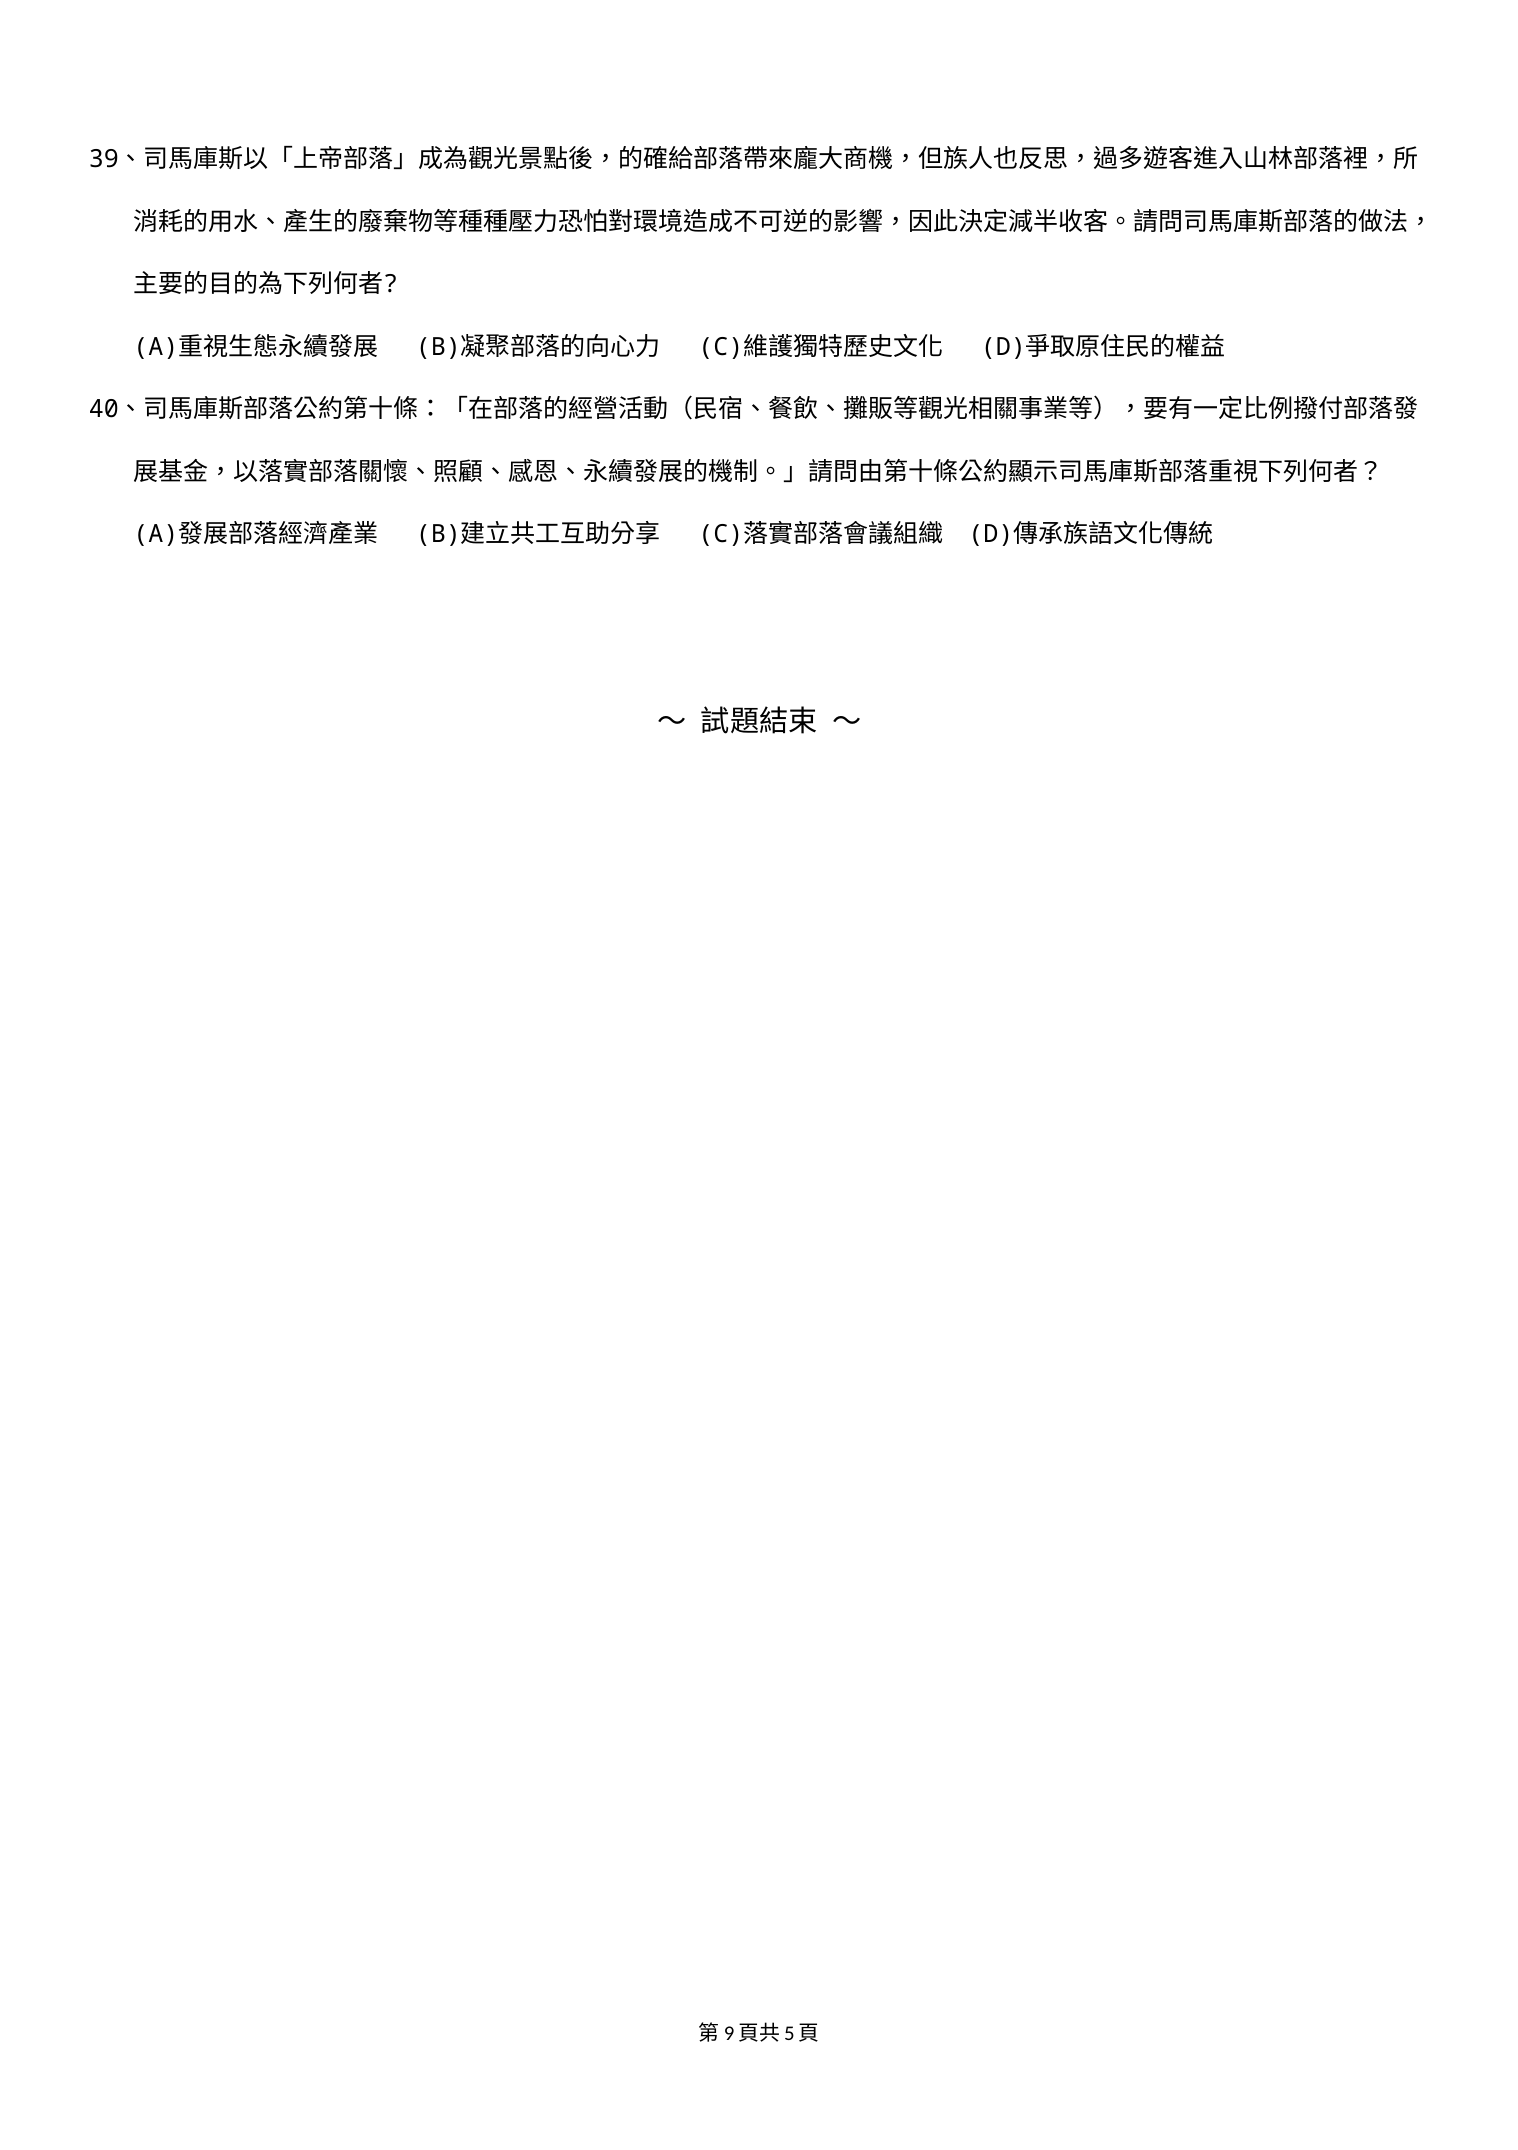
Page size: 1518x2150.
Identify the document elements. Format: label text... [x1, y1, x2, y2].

text 40、司馬庫斯部落公約第十條：「在部落的經營活動（民宿、餐飲、攤販等觀光相關事業等），要有一定比例撥付部落發展基金，以落實部落關懷、照顧、感恩、永續發展的機制。」請問由第十條公約顯示司馬庫斯部落重視下列何者？ [89, 365, 1429, 490]
text 39、司馬庫斯以「上帝部落」成為觀光景點後，的確給部落帶來龐大商機，但族人也反思，過多遊客進入山林部落裡，所消耗的用水、產生的廢棄物等種種壓力恐怕對環境造成不可逆的影響，因此決定減半收客。請問司馬庫斯部落的做法，主要的目的為下列何者? [89, 115, 1429, 302]
text (A)發展部落經濟產業 (B)建立共工互助分享 (C)落實部落會議組織 (D)傳承族語文化傳統 [133, 490, 1429, 552]
text 〜 試題結束 〜 [89, 677, 1429, 740]
text (A)重視生態永續發展 (B)凝聚部落的向心力 (C)維護獨特歷史文化 (D)爭取原住民的權益 [133, 302, 1429, 365]
